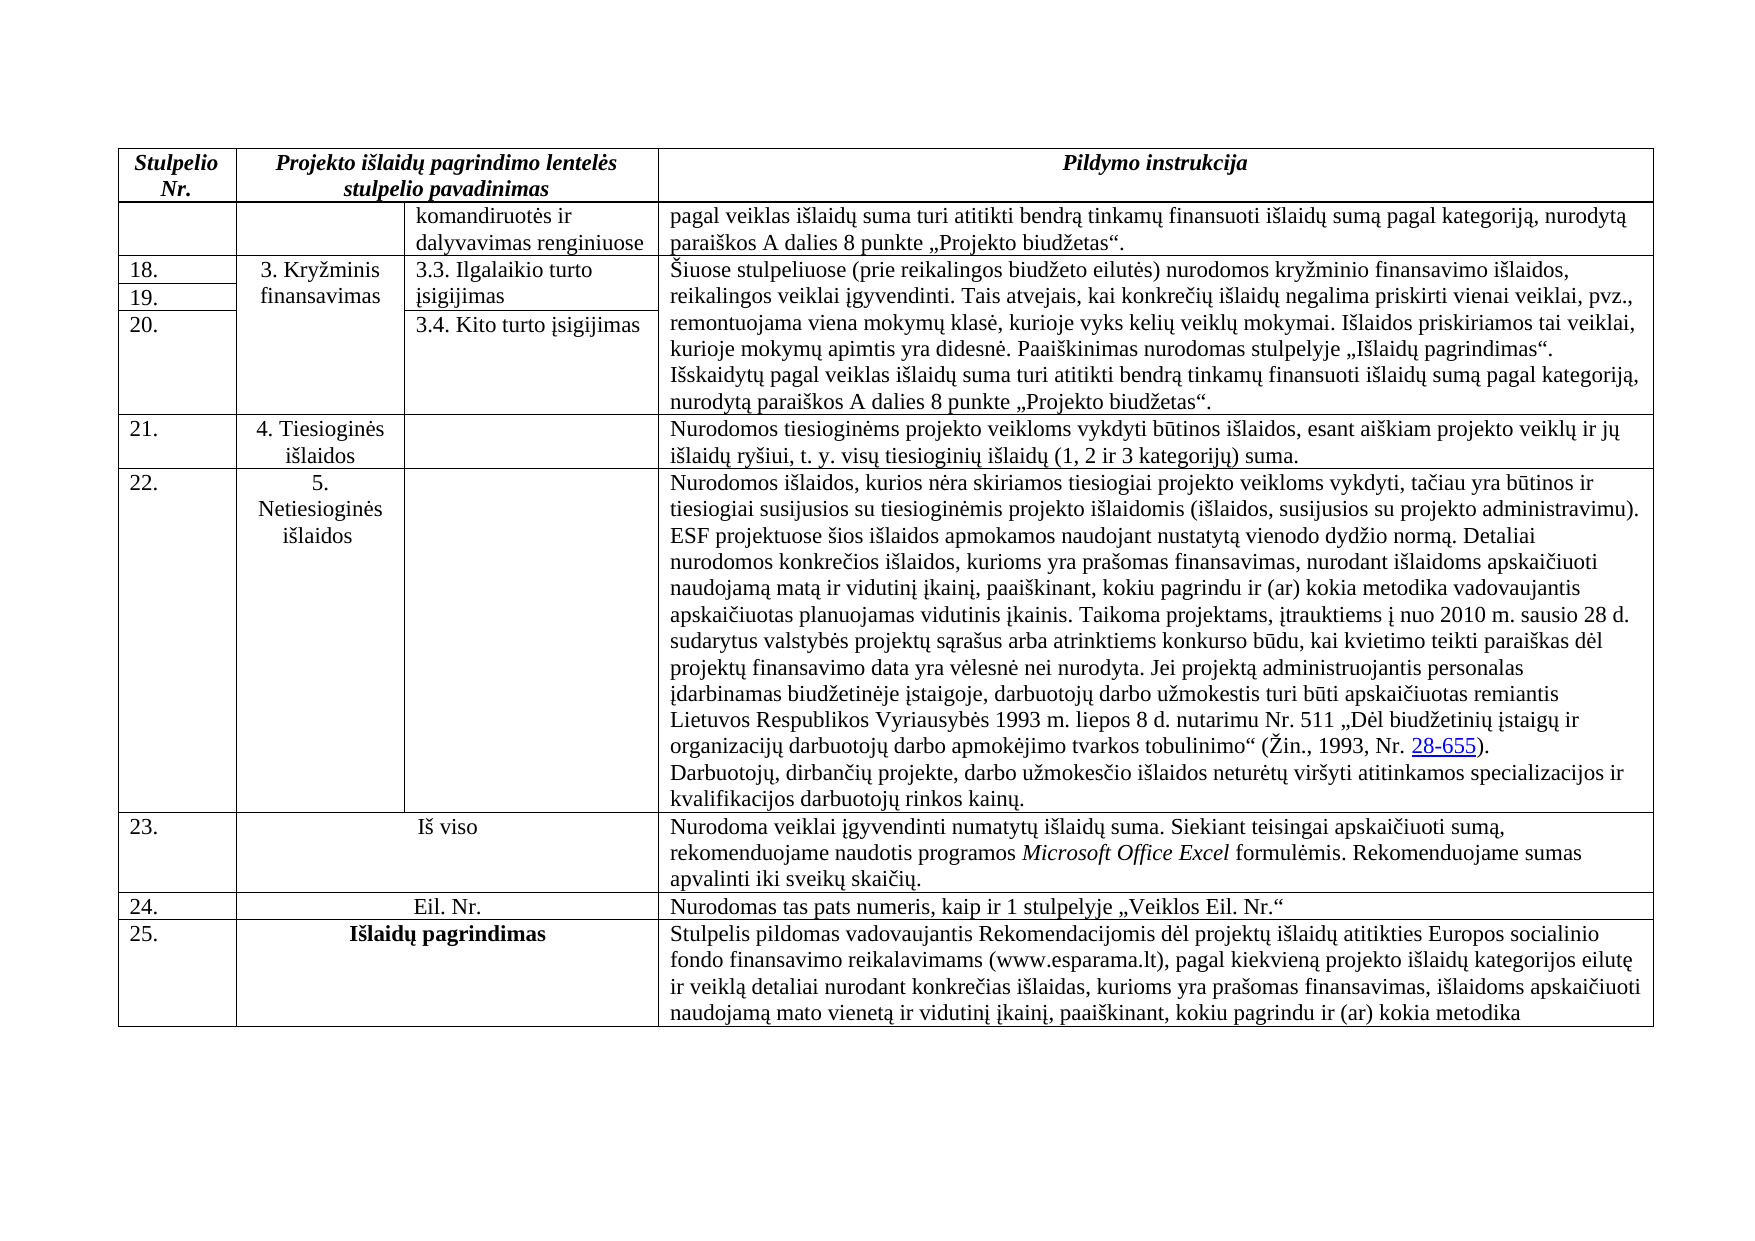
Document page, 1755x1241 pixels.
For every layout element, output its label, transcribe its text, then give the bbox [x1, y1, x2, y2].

table_cell Eil. Nr. [237, 893, 658, 919]
table_cell 18. [119, 256, 236, 282]
table_cell 4. Tiesioginės išlaidos [237, 415, 404, 468]
table_cell komandiruotės ir dalyvavimas renginiuose [405, 203, 658, 255]
table_cell 24. [119, 893, 236, 919]
table_cell 25. [119, 920, 236, 1026]
table_cell Nurodomas tas pats numeris, kaip ir 1 stulpelyje „Veiklos Eil. Nr.“ [659, 893, 1653, 919]
table_cell 23. [119, 813, 236, 892]
table_cell Nurodomos išlaidos, kurios nėra skiriamos tiesiogiai projekto veikloms vykdyti, tačiau yra būtinos ir tiesiogiai susijusios su tiesioginėmis projekto išlaidomis (išlaidos, susijusios su projekto administravimu). ESF projektuose šios išlaidos apmokamos naudojant nustatytą vienodo dydžio normą. Detaliai nurodomos konkrečios išlaidos, kurioms yra prašomas finansavimas, nurodant išlaidoms apskaičiuoti naudojamą matą ir vidutinį įkainį, paaiškinant, kokiu pagrindu ir (ar) kokia metodika vadovaujantis apskaičiuotas planuojamas vidutinis įkainis. Taikoma projektams, įtrauktiems į nuo 2010 m. sausio 28 d. sudarytus valstybės projektų sąrašus arba atrinktiems konkurso būdu, kai kvietimo teikti paraiškas dėl projektų finansavimo data yra vėlesnė nei nurodyta. Jei projektą administruojantis personalas įdarbinamas biudžetinėje įstaigoje, darbuotojų darbo užmokestis turi būti apskaičiuotas remiantis Lietuvos Respublikos Vyriausybės 1993 m. liepos 8 d. nutarimu Nr. 511 „Dėl biudžetinių įstaigų ir organizacijų darbuotojų darbo apmokėjimo tvarkos tobulinimo“ (Žin., 1993, Nr. 28-655). Darbuotojų, dirbančių projekte, darbo užmokesčio išlaidos neturėtų viršyti atitinkamos specializacijos ir kvalifikacijos darbuotojų rinkos kainų. [659, 469, 1653, 812]
table_cell Šiuose stulpeliuose (prie reikalingos biudžeto eilutės) nurodomos kryžminio finansavimo išlaidos, reikalingos veiklai įgyvendinti. Tais atvejais, kai konkrečių išlaidų negalima priskirti vienai veiklai, pvz., remontuojama viena mokymų klasė, kurioje vyks kelių veiklų mokymai. Išlaidos priskiriamos tai veiklai, kurioje mokymų apimtis yra didesnė. Paaiškinimas nurodomas stulpelyje „Išlaidų pagrindimas“. Išskaidytų pagal veiklas išlaidų suma turi atitikti bendrą tinkamų finansuoti išlaidų sumą pagal kategoriją, nurodytą paraiškos A dalies 8 punkte „Projekto biudžetas“. [659, 256, 1653, 414]
table_cell 5. Netiesioginės išlaidos [237, 469, 404, 812]
table_cell Stulpelis pildomas vadovaujantis Rekomendacijomis dėl projektų išlaidų atitikties Europos socialinio fondo finansavimo reikalavimams (www.esparama.lt), pagal kiekvieną projekto išlaidų kategorijos eilutę ir veiklą detaliai nurodant konkrečias išlaidas, kurioms yra prašomas finansavimas, išlaidoms apskaičiuoti naudojamą mato vienetą ir vidutinį įkainį, paaiškinant, kokiu pagrindu ir (ar) kokia metodika [659, 920, 1653, 1026]
table_cell pagal veiklas išlaidų suma turi atitikti bendrą tinkamų finansuoti išlaidų sumą pagal kategoriją, nurodytą paraiškos A dalies 8 punkte „Projekto biudžetas“. [659, 203, 1653, 255]
table_header Pildymo instrukcija [659, 149, 1653, 201]
table_cell 3.4. Kito turto įsigijimas [405, 311, 658, 414]
table_cell 19. [119, 284, 236, 310]
table_cell [119, 203, 236, 255]
table_cell 3. Kryžminis finansavimas [237, 256, 404, 414]
table_cell Nurodomos tiesioginėms projekto veikloms vykdyti būtinos išlaidos, esant aiškiam projekto veiklų ir jų išlaidų ryšiui, t. y. visų tiesioginių išlaidų (1, 2 ir 3 kategorijų) suma. [659, 415, 1653, 468]
table_cell 22. [119, 469, 236, 812]
table_cell [405, 469, 658, 812]
table_cell 3.3. Ilgalaikio turto įsigijimas [405, 256, 658, 310]
table_cell Iš viso [237, 813, 658, 892]
table_header Stulpelio Nr. [119, 149, 236, 201]
table_cell [405, 415, 658, 468]
table_cell Išlaidų pagrindimas [237, 920, 658, 1026]
table_header Projekto išlaidų pagrindimo lentelės stulpelio pavadinimas [237, 149, 658, 201]
table_cell Nurodoma veiklai įgyvendinti numatytų išlaidų suma. Siekiant teisingai apskaičiuoti sumą, rekomenduojame naudotis programos Microsoft Office Excel formulėmis. Rekomenduojame sumas apvalinti iki sveikų skaičių. [659, 813, 1653, 892]
table_cell 20. [119, 311, 236, 414]
table_cell [237, 203, 404, 255]
table_cell 21. [119, 415, 236, 468]
